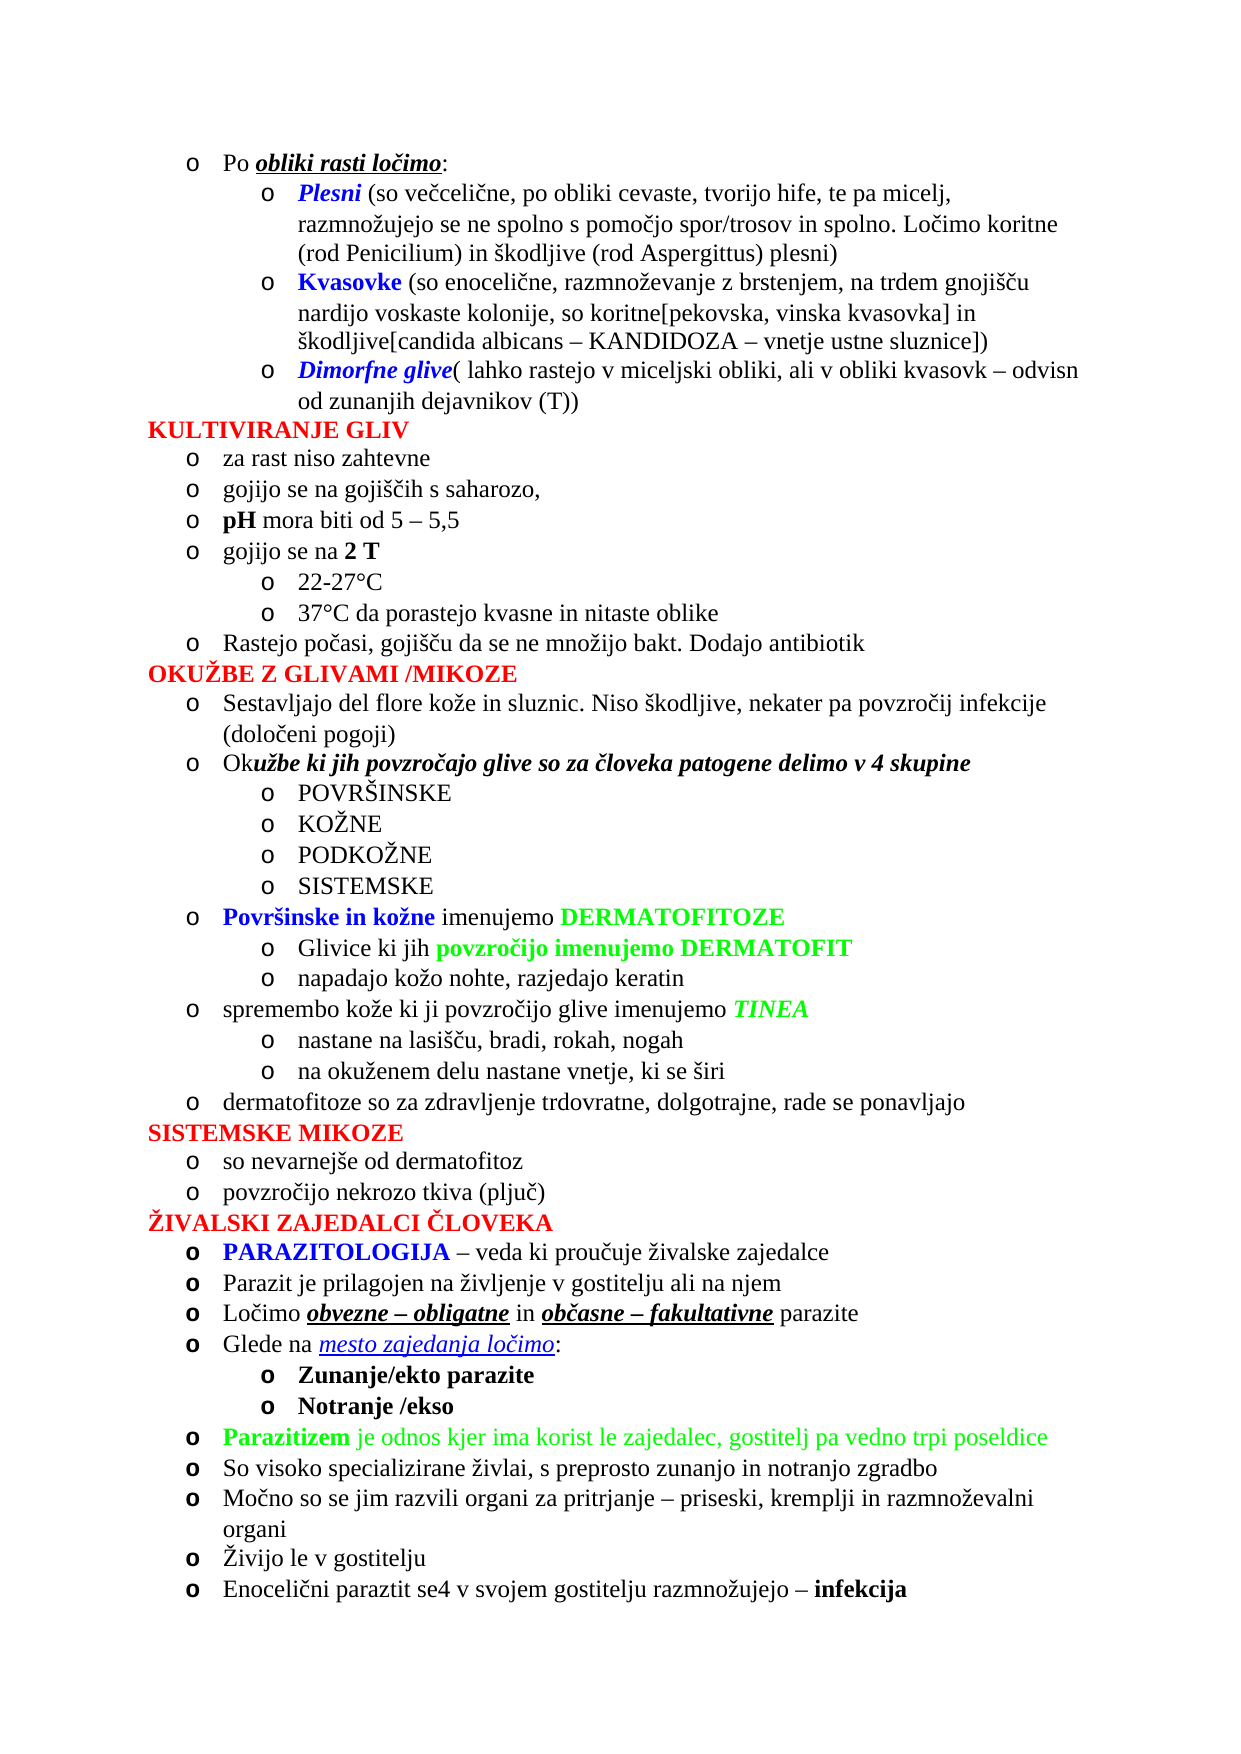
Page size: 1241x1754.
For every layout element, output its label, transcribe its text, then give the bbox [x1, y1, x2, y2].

list gojijo se na gojiščih s saharozo, [185, 474, 1093, 505]
text ŽIVALSKI ZAJEDALCI ČLOVEKA [148, 1208, 1093, 1237]
list Parazit je prilagojen na življenje v gostitelju ali na njem [185, 1268, 1093, 1298]
list na okuženem delu nastane vnetje, ki se širi [260, 1056, 1093, 1087]
text OKUŽBE Z GLIVAMI /MIKOZE [148, 659, 1093, 688]
list Parazitizem je odnos kjer ima korist le zajedalec, gostitelj pa vedno trpi poseldice [185, 1422, 1093, 1453]
list KOŽNE [260, 809, 1093, 840]
list dermatofitoze so za zdravljenje trdovratne, dolgotrajne, rade se ponavljajo [185, 1087, 1093, 1118]
list so nevarnejše od dermatofitoz [185, 1146, 1093, 1177]
list Ločimo obvezne – obligatne in občasne – fakultativne parazite [185, 1298, 1093, 1329]
list Močno so se jim razvili organi za pritrjanje – priseski, kremplji in razmnoževalni organi [185, 1483, 1093, 1543]
list PARAZITOLOGIJA – veda ki proučuje živalske zajedalce [185, 1237, 1093, 1268]
text SISTEMSKE MIKOZE [148, 1118, 1093, 1146]
list Plesni (so večcelične, po obliki cevaste, tvorijo hife, te pa micelj, razmnožujejo se ne spolno s pomočjo spor/trosov in spolno. Ločimo koritne (rod Penicilium) in škodljive (rod Aspergittus) plesni) [260, 178, 1093, 267]
list pH mora biti od 5 – 5,5 [185, 505, 1093, 536]
list So visoko specializirane živlai, s preprosto zunanjo in notranjo zgradbo [185, 1453, 1093, 1483]
text KULTIVIRANJE GLIV [148, 415, 1093, 443]
list Glivice ki jih povzročijo imenujemo DERMATOFIT [260, 933, 1093, 963]
list Sestavljajo del flore kože in sluznic. Niso škodljive, nekater pa povzročij infekcije (določeni pogoji) [185, 688, 1093, 748]
list Notranje /ekso [260, 1391, 1093, 1422]
list PODKOŽNE [260, 840, 1093, 871]
list Zunanje/ekto parazite [260, 1360, 1093, 1391]
list Okužbe ki jih povzročajo glive so za človeka patogene delimo v 4 skupine [185, 748, 1093, 778]
list POVRŠINSKE [260, 778, 1093, 809]
list Živijo le v gostitelju [185, 1543, 1093, 1574]
list Glede na mesto zajedanja ločimo: [185, 1329, 1093, 1360]
list SISTEMSKE [260, 871, 1093, 902]
list nastane na lasišču, bradi, rokah, nogah [260, 1025, 1093, 1056]
list 37°C da porastejo kvasne in nitaste oblike [260, 598, 1093, 628]
list gojijo se na 2 T [185, 536, 1093, 567]
list za rast niso zahtevne [185, 443, 1093, 474]
list Kvasovke (so enocelične, razmnoževanje z brstenjem, na trdem gnojišču nardijo voskaste kolonije, so koritne[pekovska, vinska kvasovka] in škodljive[candida albicans – KANDIDOZA – vnetje ustne sluznice]) [260, 267, 1093, 355]
list Rastejo počasi, gojišču da se ne množijo bakt. Dodajo antibiotik [185, 628, 1093, 659]
list Enocelični paraztit se4 v svojem gostitelju razmnožujejo – infekcija [185, 1574, 1093, 1605]
list Po obliki rasti ločimo: [185, 148, 1093, 178]
list 22-27°C [260, 567, 1093, 598]
list Dimorfne glive( lahko rastejo v miceljski obliki, ali v obliki kvasovk – odvisn od zunanjih dejavnikov (T)) [260, 355, 1093, 415]
list povzročijo nekrozo tkiva (pljuč) [185, 1177, 1093, 1208]
list Površinske in kožne imenujemo DERMATOFITOZE [185, 902, 1093, 933]
list spremembo kože ki ji povzročijo glive imenujemo TINEA [185, 994, 1093, 1025]
list napadajo kožo nohte, razjedajo keratin [260, 963, 1093, 994]
